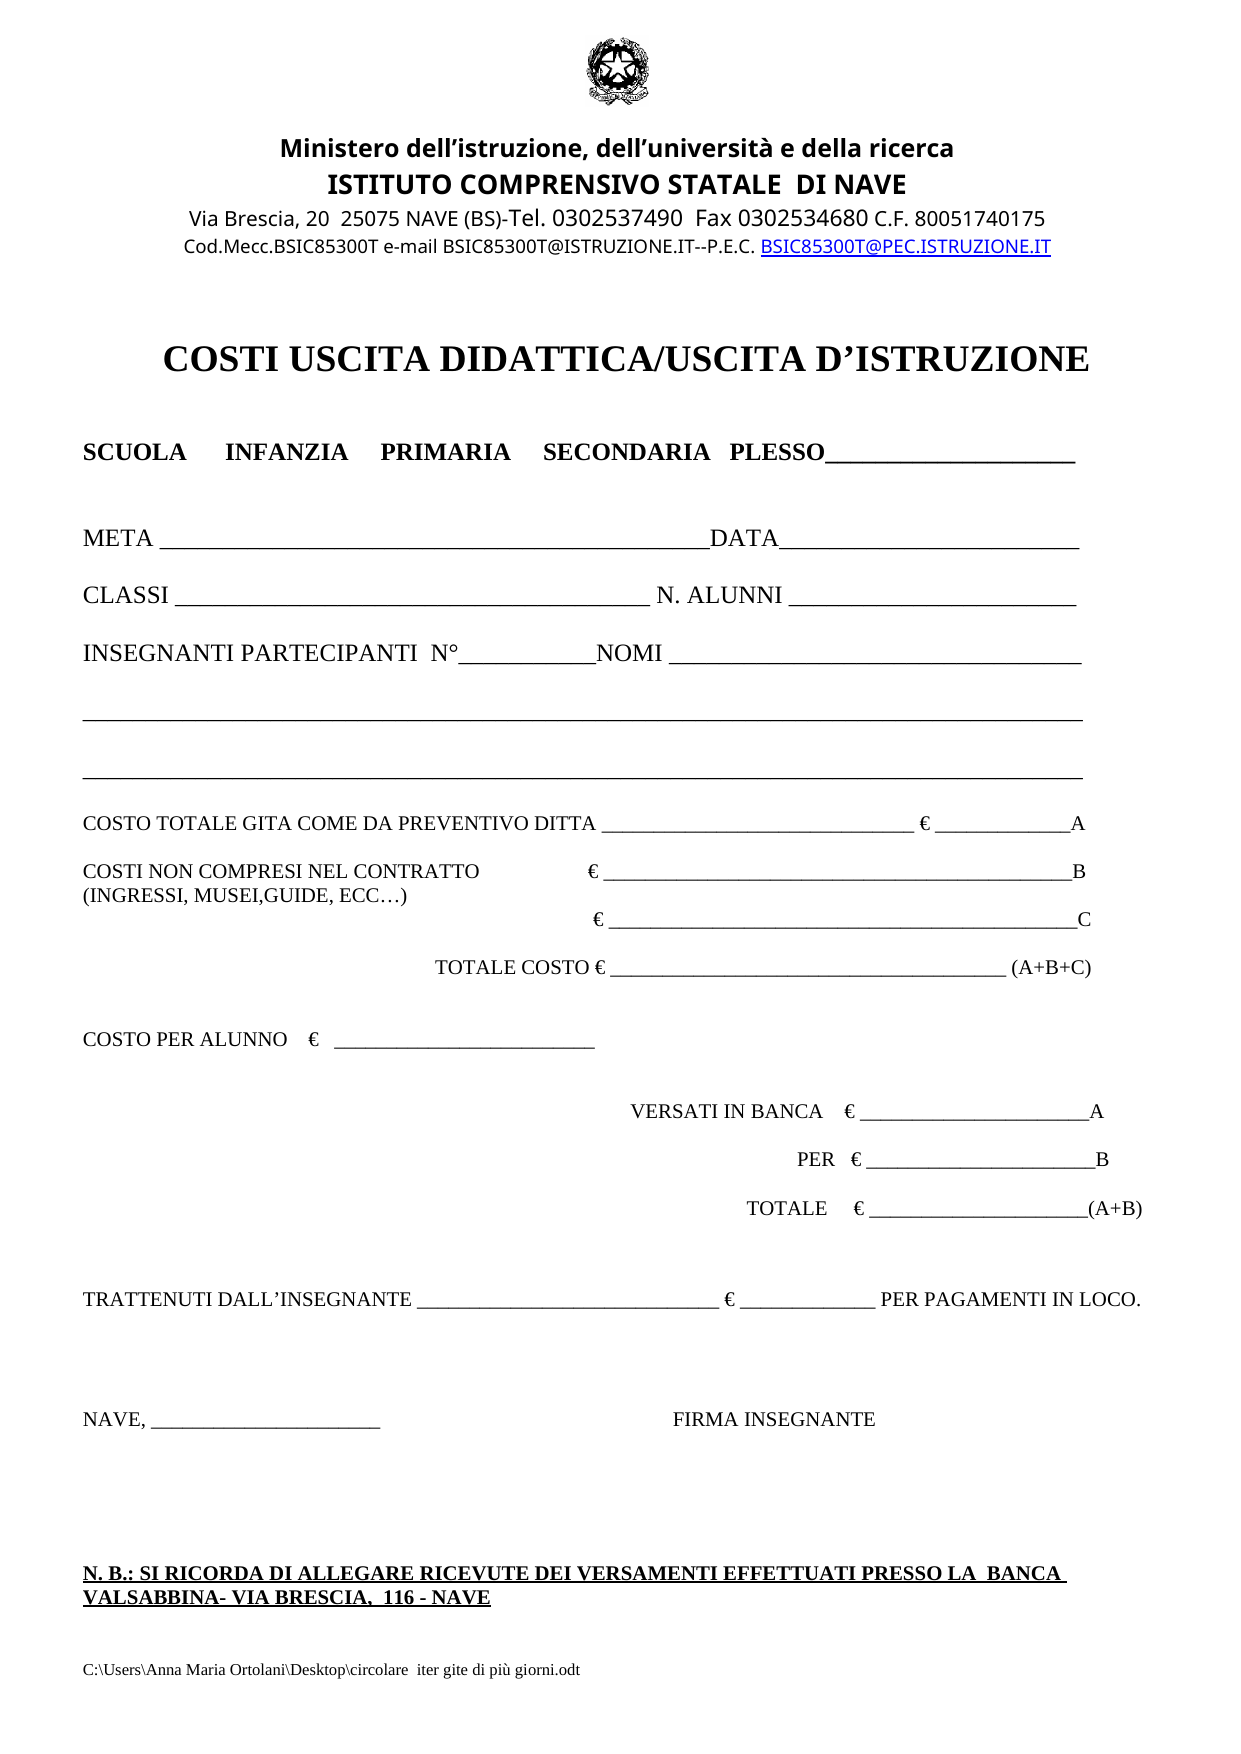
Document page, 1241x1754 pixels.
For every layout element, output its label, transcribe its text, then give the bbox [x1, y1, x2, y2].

text COSTO TOTALE GITA COME DA PREVENTIVO DITTA ______________________________ € _____________A [83, 810, 1152, 834]
text TOTALE COSTO € ______________________________________ (A+B+C) [83, 955, 1152, 979]
text TRATTENUTI DALL’INSEGNANTE _____________________________ € _____________ PER PAGAMENTI IN LOCO. [83, 1287, 1152, 1311]
text € _____________________________________________C [83, 907, 1152, 931]
text META ____________________________________________DATA________________________ [83, 523, 1152, 552]
subtitle ISTITUTO COMPRENSIVO STATALE DI NAVE [83, 165, 1152, 202]
text ________________________________________________________________________________ [83, 753, 1152, 782]
text TOTALE € _____________________(A+B) [673, 1195, 1152, 1219]
text ________________________________________________________________________________ [83, 695, 1152, 724]
text SCUOLA  INFANZIA  PRIMARIA  SECONDARIA PLESSO____________________ [83, 437, 1152, 465]
text COSTO PER ALUNNO € _________________________ [83, 1027, 1152, 1051]
text VERSATI IN BANCA € ______________________A [525, 1099, 1152, 1123]
text INSEGNANTI PARTECIPANTI N°___________NOMI _________________________________ [83, 638, 1152, 667]
text PER € ______________________B [83, 1147, 1152, 1171]
subtitle Via Brescia, 20 25075 NAVE (BS)-Tel. 0302537490 Fax 0302534680 C.F. 80051740175 [83, 202, 1152, 233]
text COSTI USCITA DIDATTICA/USCITA D’ISTRUZIONE [83, 336, 1152, 379]
text (INGRESSI, MUSEI,GUIDE, ECC…) [83, 883, 1152, 907]
text N. B.: SI RICORDA DI ALLEGARE RICEVUTE DEI VERSAMENTI EFFETTUATI PRESSO LA BANCA VALSABBINA- VIA BRESCIA, 116 - NAVE [83, 1561, 1152, 1609]
text NAVE, ______________________ FIRMA INSEGNANTE [83, 1407, 1152, 1431]
text COSTI NON COMPRESI NEL CONTRATTO € _____________________________________________B [83, 858, 1152, 883]
subtitle Cod.Mecc.BSIC85300T e-mail BSIC85300T@ISTRUZIONE.IT--P.E.C. BSIC85300T@PEC.ISTRUZIONE.IT [83, 233, 1152, 259]
subtitle Ministero dell’istruzione, dell’università e della ricerca [83, 131, 1152, 165]
text CLASSI ______________________________________ N. ALUNNI _______________________ [83, 580, 1152, 609]
